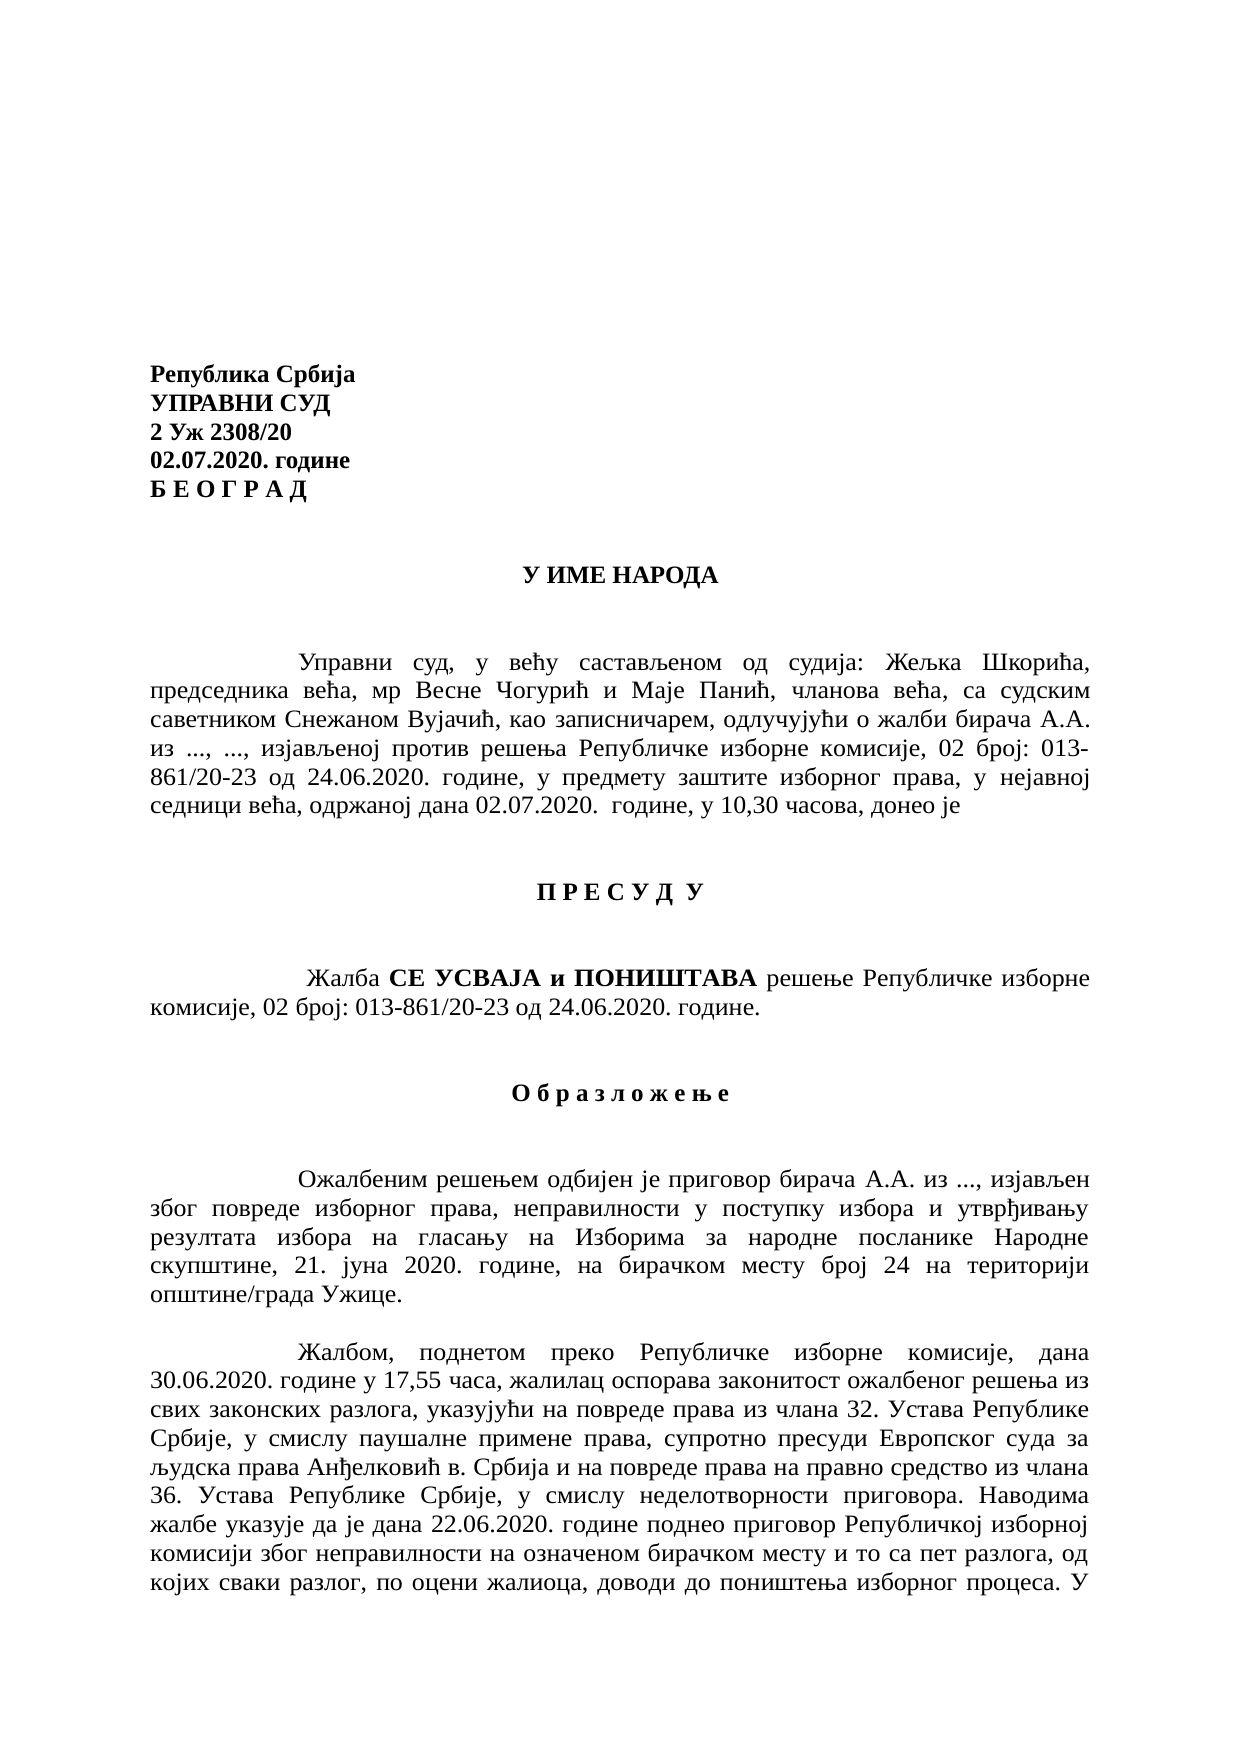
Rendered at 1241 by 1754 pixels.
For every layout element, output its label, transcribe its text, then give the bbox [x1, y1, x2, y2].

text 02.07.2020. године [150, 445, 1090, 474]
text Ожалбеним решењем одбијен је приговор бирача А.А. из ..., изјављен због повреде изборног права, неправилности у поступку избора и утврђивању резултата избора на гласању на Изборима за народне посланике Народне скупштине, 21. јуна 2020. године, на бирачком месту број 24 на територији општине/града Ужице. [150, 1164, 1090, 1308]
text П Р Е С У Д У [150, 877, 1090, 905]
text Жалбом, поднетом преко Републичке изборне комисије, дана 30.06.2020. године у 17,55 часа, жалилац оспорава законитост ожалбеног решења из свих законских разлога, указујући на повреде права из члана 32. Устава Републике Србије, у смислу паушалне примене права, супротно пресуди Европског суда за људска права Анђелковић в. Србија и на повреде права на правно средство из члана 36. Устава Републике Србије, у смислу неделотворности приговора. Наводима жалбе указује да је дана 22.06.2020. године поднео приговор Републичкој изборној комисији због неправилности на означеном бирачком месту и то са пет разлога, од којих сваки разлог, по оцени жалиоца, доводи до поништења изборног процеса. У [150, 1337, 1090, 1595]
text Жалба СЕ УСВАЈА и ПОНИШТАВА решење Републичке изборне комисије, 02 број: 013-861/20-23 од 24.06.2020. године. [150, 963, 1090, 1020]
text 2 Уж 2308/20 [150, 417, 1090, 445]
text Управни суд, у већу састављеном од судија: Жељка Шкорића, председника већа, мр Весне Чогурић и Маје Панић, чланова већа, са судским саветником Снежаном Вујачић, као записничарем, одлучујући о жалби бирача А.А. из ..., ..., изјављеној против решења Републичке изборне комисије, 02 број: 013-861/20-23 од 24.06.2020. године, у предмету заштите изборног права, у нејавној седници већа, одржаној дана 02.07.2020. године, у 10,30 часова, донео је [150, 647, 1090, 819]
text О б р а з л о ж е њ е [150, 1078, 1090, 1107]
text У ИМЕ НАРОДА [150, 560, 1090, 589]
text УПРАВНИ СУД [150, 388, 1090, 417]
text Република Србија [150, 148, 1090, 388]
text Б Е О Г Р А Д [150, 474, 1090, 503]
